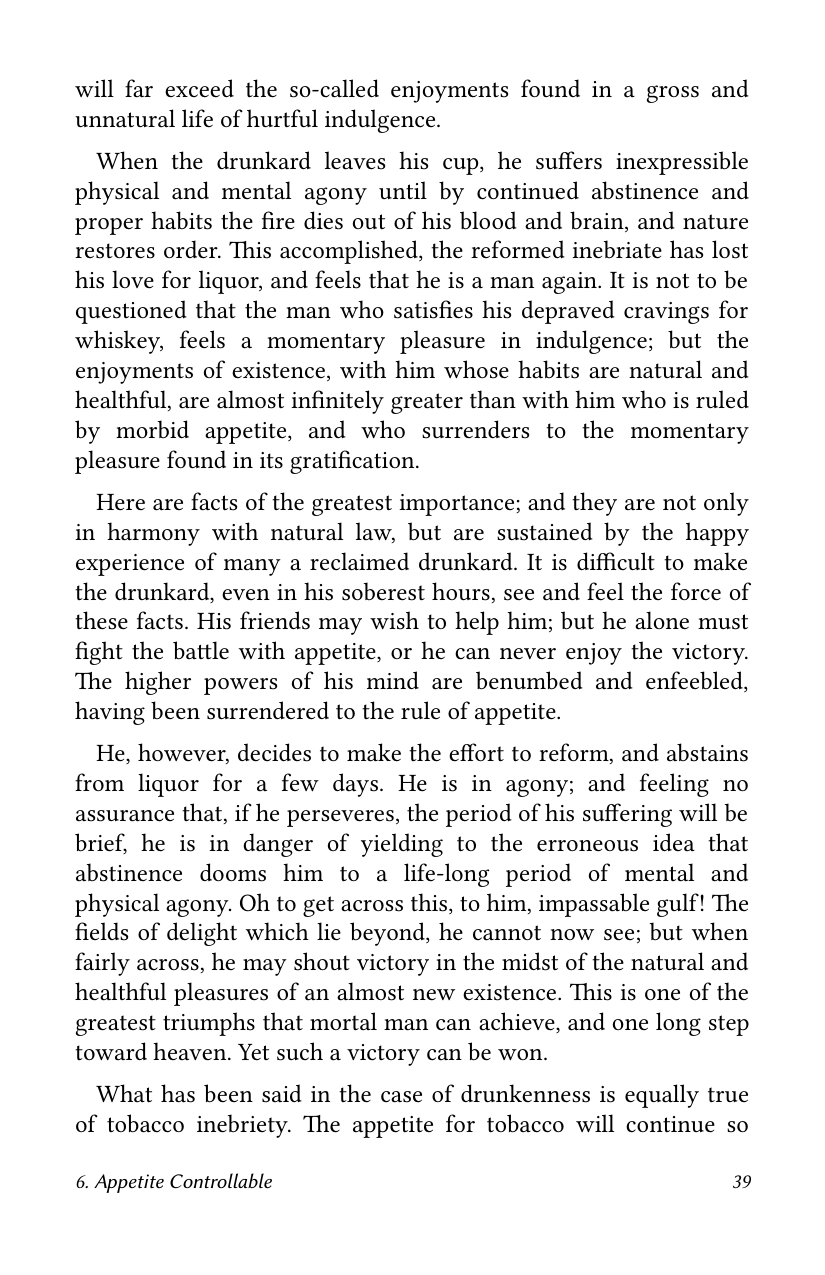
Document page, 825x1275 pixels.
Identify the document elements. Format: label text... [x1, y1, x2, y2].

text He, however, decides to make the effort to reform, and abstains from liquor for a few days. He is in agony; and feeling no assurance that, if he perseveres, the period of his suffering will be brief, he is in danger of yielding to the erroneous idea that abstinence dooms him to a life-long period of mental and physical agony. Oh to get across this, to him, impassable gulf! The fields of delight which lie beyond, he cannot now see; but when fairly across, he may shout victory in the midst of the natural and healthful pleasures of an almost new existence. This is one of the greatest triumphs that mortal man can achieve, and one long step toward heaven. Yet such a victory can be won. [75, 739, 750, 1067]
text will far exceed the so-called enjoyments found in a gross and unnatural life of hurtful indulgence. [75, 75, 750, 133]
text When the drunkard leaves his cup, he suffers inexpressible physical and mental agony until by continued abstinence and proper habits the fire dies out of his blood and brain, and nature restores order. This accomplished, the reformed inebriate has lost his love for liquor, and feels that he is a man again. It is not to be questioned that the man who satisfies his depraved cravings for whiskey, feels a momentary pleasure in indulgence; but the enjoyments of existence, with him whose habits are natural and healthful, are almost infinitely greater than with him who is ruled by morbid appetite, and who surrenders to the momentary pleasure found in its gratification. [75, 147, 750, 474]
text Here are facts of the greatest importance; and they are not only in harmony with natural law, but are sustained by the happy experience of many a reclaimed drunkard. It is difficult to make the drunkard, even in his soberest hours, see and feel the force of these facts. His friends may wish to help him; but he alone must fight the battle with appetite, or he can never enjoy the victory. The higher powers of his mind are benumbed and enfeebled, having been surrendered to the rule of appetite. [75, 488, 750, 726]
text What has been said in the case of drunkenness is equally true of tobacco inebriety. The appetite for tobacco will continue so [75, 1080, 750, 1138]
